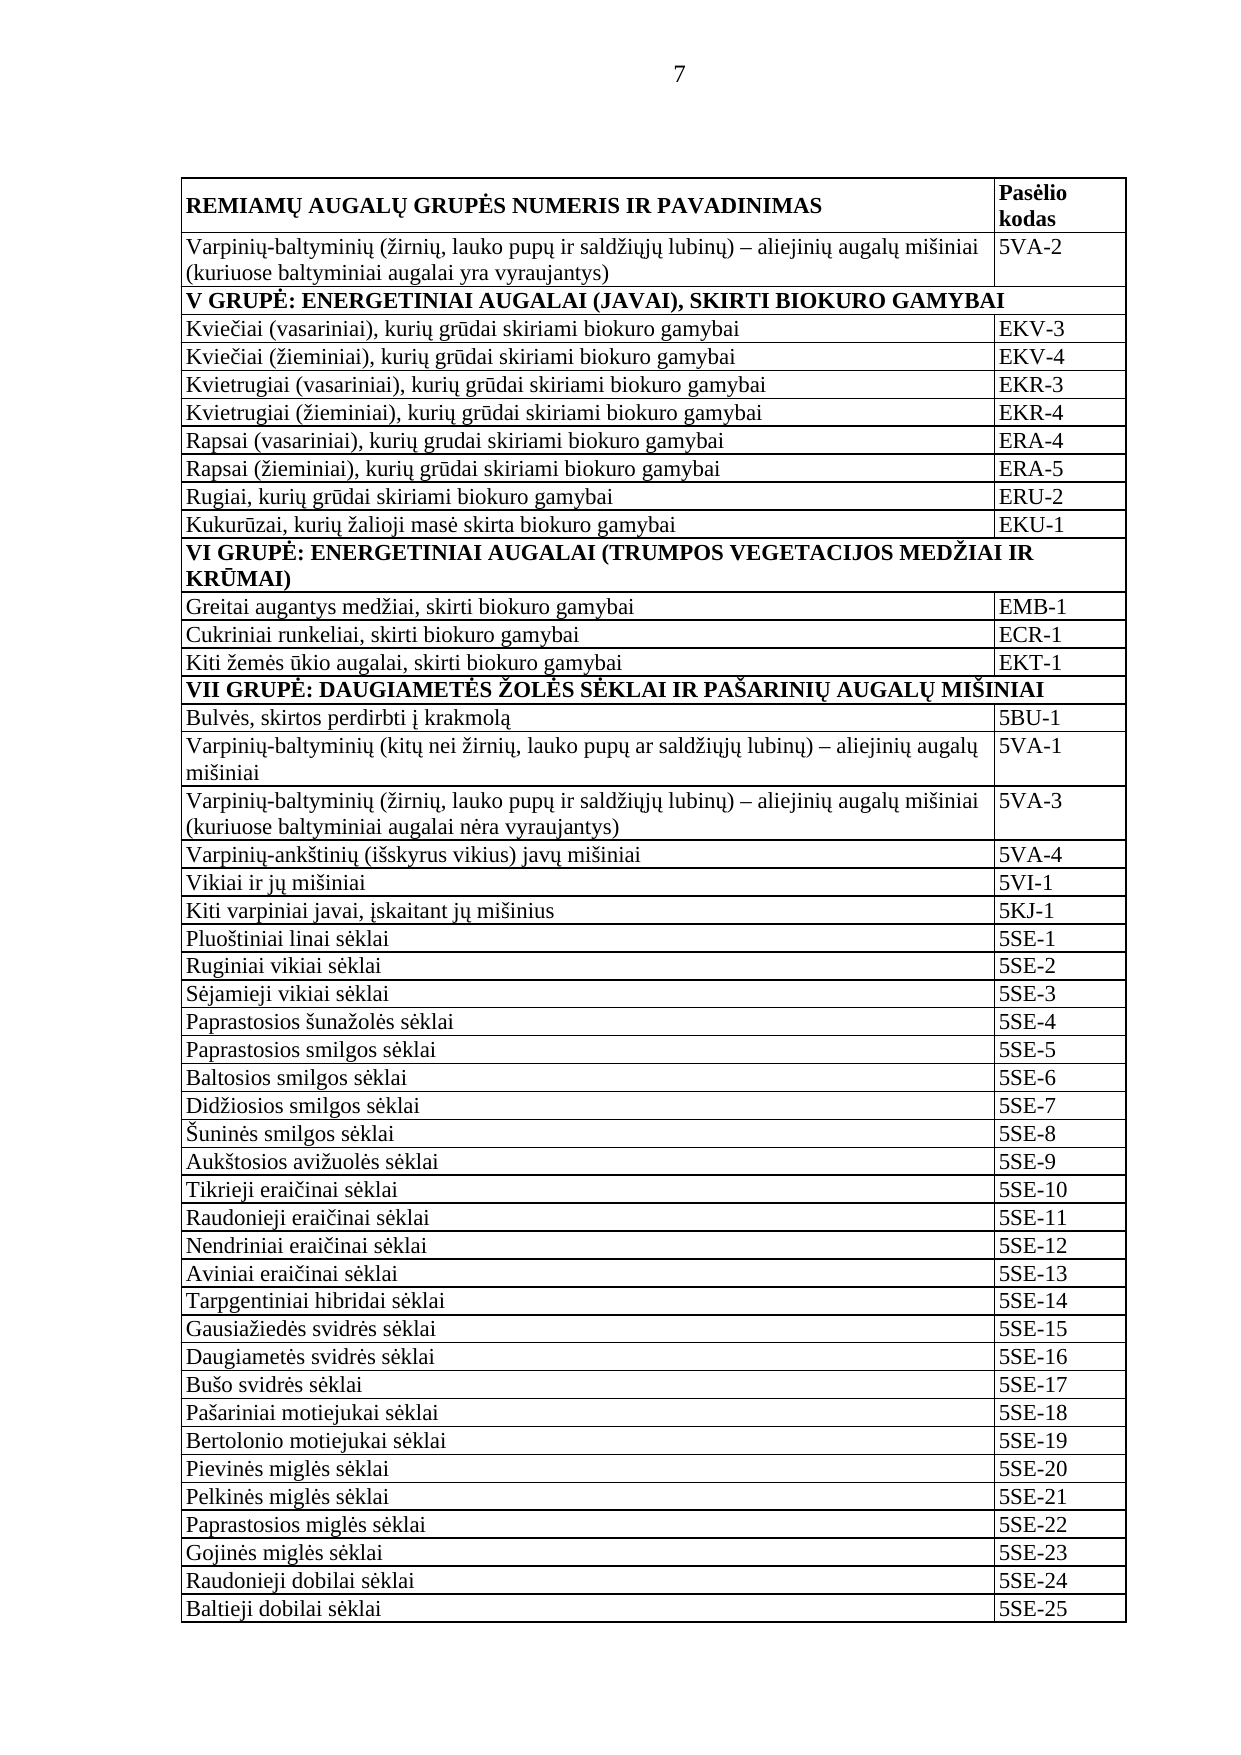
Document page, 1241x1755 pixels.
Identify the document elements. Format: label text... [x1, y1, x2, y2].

table_cell V GRUPĖ: ENERGETINIAI AUGALAI (JAVAI), SKIRTI BIOKURO GAMYBAI [182, 287, 1125, 314]
table_cell Gojinės miglės sėklai [182, 1539, 994, 1565]
table_cell Kukurūzai, kurių žalioji masė skirta biokuro gamybai [182, 511, 994, 537]
table_cell Varpinių-baltyminių (žirnių, lauko pupų ir saldžiųjų lubinų) – aliejinių augalų mišiniai (kuriuose baltyminiai augalai nėra vyraujantys) [182, 787, 994, 839]
table_cell 5SE-10 [995, 1176, 1125, 1202]
table_cell 5SE-7 [995, 1092, 1125, 1118]
table_cell 5SE-12 [995, 1232, 1125, 1258]
table_cell Raudonieji eraičinai sėklai [182, 1204, 994, 1230]
table_cell Paprastosios miglės sėklai [182, 1511, 994, 1537]
table_cell 5SE-8 [995, 1120, 1125, 1146]
table_cell Kiti varpiniai javai, įskaitant jų mišinius [182, 897, 994, 923]
table_cell Varpinių-ankštinių (išskyrus vikius) javų mišiniai [182, 841, 994, 867]
table_cell 5SE-24 [995, 1567, 1125, 1593]
table_cell 5VA-2 [995, 233, 1125, 286]
table_cell VII GRUPĖ: DAUGIAMETĖS ŽOLĖS SĖKLAI IR PAŠARINIŲ AUGALŲ MIŠINIAI [182, 677, 1125, 703]
table_cell 5VI-1 [995, 869, 1125, 895]
table_cell ECR-1 [995, 621, 1125, 647]
table_cell ERA-5 [995, 455, 1125, 481]
table_cell 5SE-18 [995, 1399, 1125, 1426]
table_cell Paprastosios šunažolės sėklai [182, 1008, 994, 1035]
table_cell Bertolonio motiejukai sėklai [182, 1427, 994, 1453]
table_cell 5SE-19 [995, 1427, 1125, 1453]
table_cell Aukštosios avižuolės sėklai [182, 1148, 994, 1174]
table_cell Kvietrugiai (vasariniai), kurių grūdai skiriami biokuro gamybai [182, 371, 994, 397]
table_cell Cukriniai runkeliai, skirti biokuro gamybai [182, 621, 994, 647]
table_cell Didžiosios smilgos sėklai [182, 1092, 994, 1118]
table_cell VI GRUPĖ: ENERGETINIAI AUGALAI (TRUMPOS VEGETACIJOS MEDŽIAI IR KRŪMAI) [182, 539, 1125, 591]
table_cell EKU-1 [995, 511, 1125, 537]
table_cell Rapsai (vasariniai), kurių grudai skiriami biokuro gamybai [182, 427, 994, 453]
table_cell Ruginiai vikiai sėklai [182, 953, 994, 979]
table_cell 5KJ-1 [995, 897, 1125, 923]
table_cell 5SE-25 [995, 1595, 1125, 1621]
table_cell 5SE-20 [995, 1455, 1125, 1481]
table_cell 5SE-1 [995, 925, 1125, 951]
table_cell Raudonieji dobilai sėklai [182, 1567, 994, 1593]
table_cell Baltosios smilgos sėklai [182, 1064, 994, 1091]
table_cell Kviečiai (vasariniai), kurių grūdai skiriami biokuro gamybai [182, 315, 994, 342]
table_cell 5SE-23 [995, 1539, 1125, 1565]
table_cell Sėjamieji vikiai sėklai [182, 981, 994, 1007]
table_cell Šuninės smilgos sėklai [182, 1120, 994, 1146]
table_cell Daugiametės svidrės sėklai [182, 1343, 994, 1370]
table_cell Rugiai, kurių grūdai skiriami biokuro gamybai [182, 483, 994, 509]
table_cell 5VA-1 [995, 732, 1125, 785]
table_cell Baltieji dobilai sėklai [182, 1595, 994, 1621]
table_cell EKV-3 [995, 315, 1125, 342]
table_header REMIAMŲ AUGALŲ GRUPĖS NUMERIS IR PAVADINIMAS [182, 179, 994, 231]
table_cell Rapsai (žieminiai), kurių grūdai skiriami biokuro gamybai [182, 455, 994, 481]
table_cell Vikiai ir jų mišiniai [182, 869, 994, 895]
table_cell Pelkinės miglės sėklai [182, 1483, 994, 1509]
table_cell 5SE-14 [995, 1288, 1125, 1314]
table_cell Pašariniai motiejukai sėklai [182, 1399, 994, 1426]
table_cell Kiti žemės ūkio augalai, skirti biokuro gamybai [182, 649, 994, 675]
table_cell Kvietrugiai (žieminiai), kurių grūdai skiriami biokuro gamybai [182, 399, 994, 425]
table_cell 5BU-1 [995, 705, 1125, 731]
table_cell ERA-4 [995, 427, 1125, 453]
table_cell 5SE-16 [995, 1343, 1125, 1370]
table_cell Aviniai eraičinai sėklai [182, 1260, 994, 1286]
table_cell 5SE-4 [995, 1008, 1125, 1035]
table_cell 5SE-17 [995, 1371, 1125, 1398]
table_cell Varpinių-baltyminių (žirnių, lauko pupų ir saldžiųjų lubinų) – aliejinių augalų mišiniai (kuriuose baltyminiai augalai yra vyraujantys) [182, 233, 994, 286]
table_cell 5SE-15 [995, 1316, 1125, 1342]
table_cell Tarpgentiniai hibridai sėklai [182, 1288, 994, 1314]
table_cell Gausiažiedės svidrės sėklai [182, 1316, 994, 1342]
table_cell Paprastosios smilgos sėklai [182, 1036, 994, 1063]
table_cell Tikrieji eraičinai sėklai [182, 1176, 994, 1202]
table_cell 5SE-5 [995, 1036, 1125, 1063]
table_cell Bulvės, skirtos perdirbti į krakmolą [182, 705, 994, 731]
table_cell 5SE-22 [995, 1511, 1125, 1537]
table_cell Greitai augantys medžiai, skirti biokuro gamybai [182, 593, 994, 619]
table_cell Nendriniai eraičinai sėklai [182, 1232, 994, 1258]
table_cell 5SE-6 [995, 1064, 1125, 1091]
table_cell Pievinės miglės sėklai [182, 1455, 994, 1481]
table_cell 5VA-4 [995, 841, 1125, 867]
table_cell Varpinių-baltyminių (kitų nei žirnių, lauko pupų ar saldžiųjų lubinų) – aliejinių augalų mišiniai [182, 732, 994, 785]
table_cell EKT-1 [995, 649, 1125, 675]
table_cell 5SE-11 [995, 1204, 1125, 1230]
table_cell ERU-2 [995, 483, 1125, 509]
table_cell Pluoštiniai linai sėklai [182, 925, 994, 951]
table_cell EKR-4 [995, 399, 1125, 425]
table_cell 5SE-2 [995, 953, 1125, 979]
table_cell 5SE-21 [995, 1483, 1125, 1509]
table_cell 5VA-3 [995, 787, 1125, 839]
table_cell 5SE-3 [995, 981, 1125, 1007]
table_cell EKR-3 [995, 371, 1125, 397]
table_cell Kviečiai (žieminiai), kurių grūdai skiriami biokuro gamybai [182, 343, 994, 369]
table_cell Bušo svidrės sėklai [182, 1371, 994, 1398]
table_cell EMB-1 [995, 593, 1125, 619]
table_cell EKV-4 [995, 343, 1125, 369]
table_cell 5SE-9 [995, 1148, 1125, 1174]
table_cell 5SE-13 [995, 1260, 1125, 1286]
table_header Pasėlio kodas [995, 179, 1125, 231]
